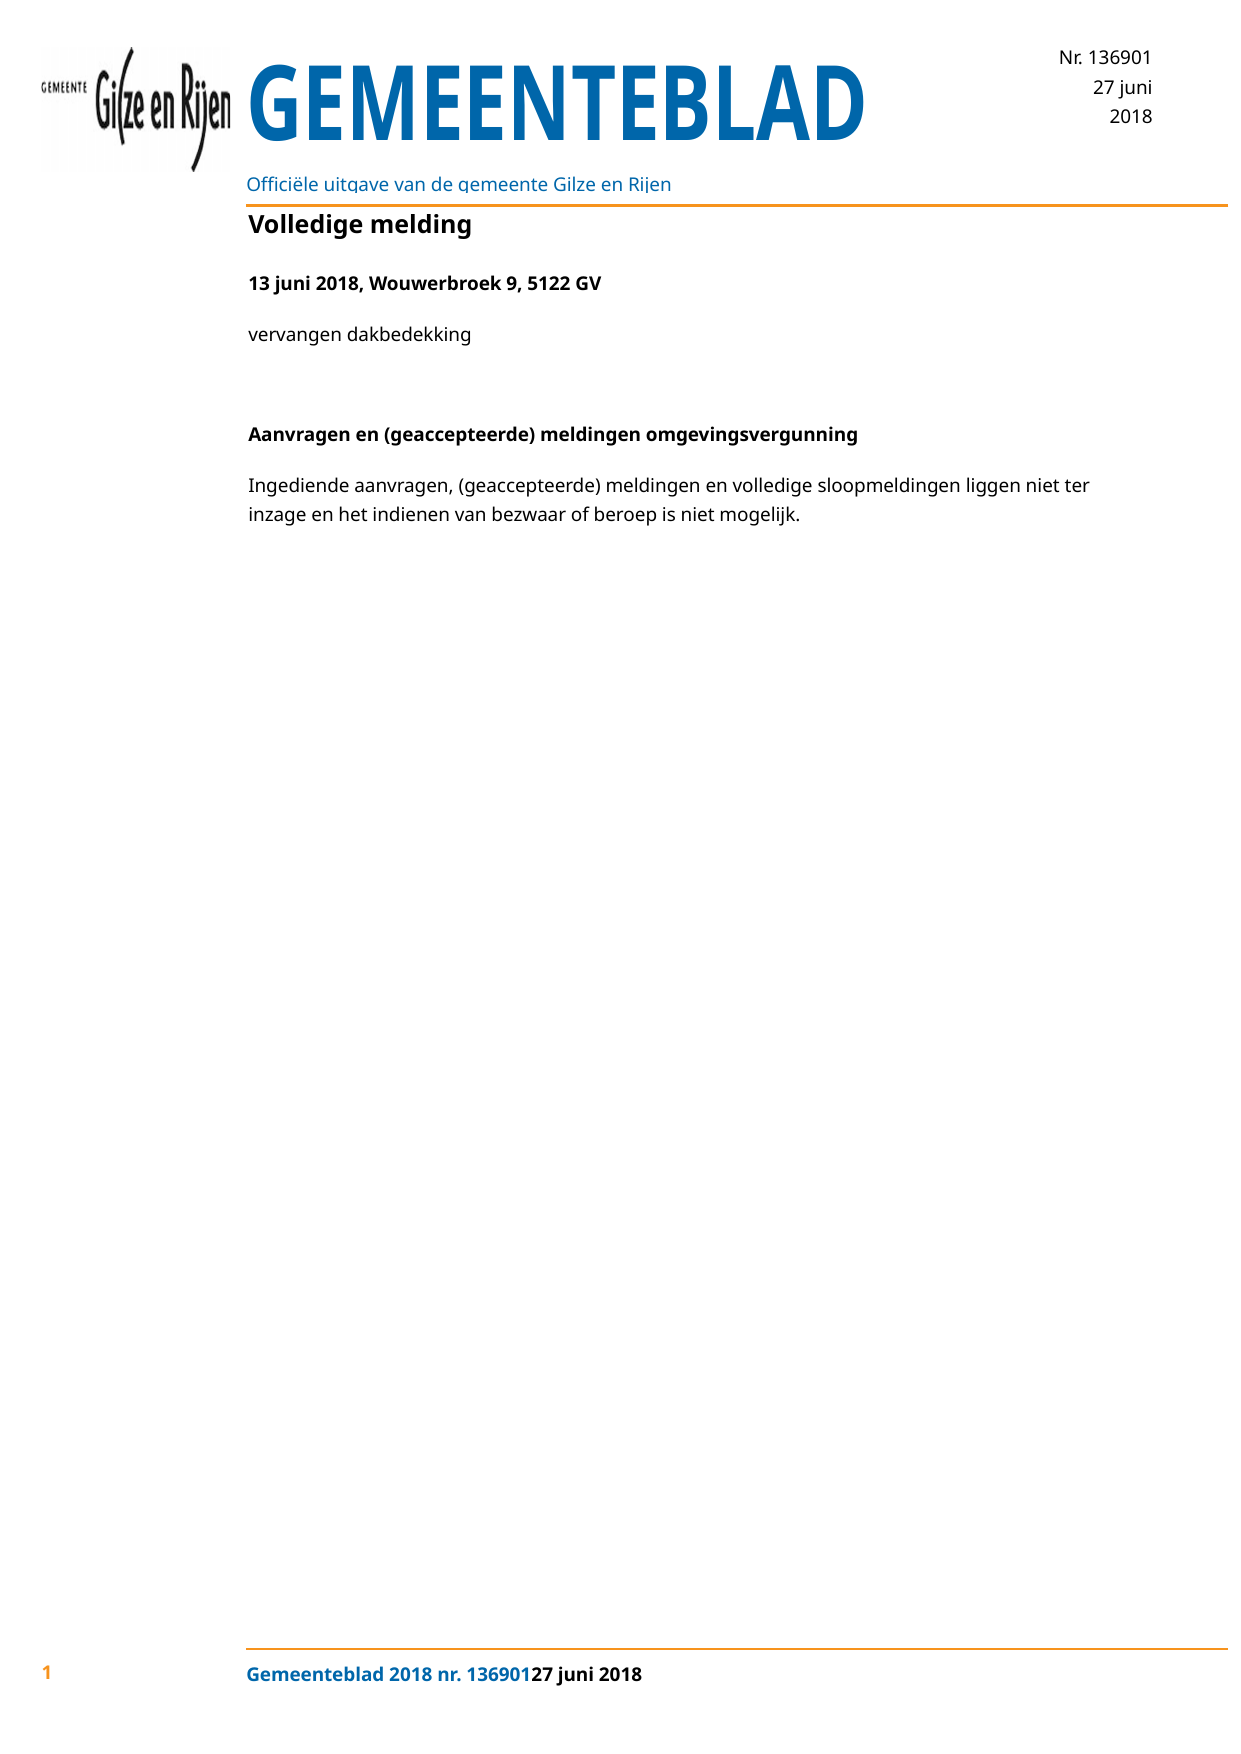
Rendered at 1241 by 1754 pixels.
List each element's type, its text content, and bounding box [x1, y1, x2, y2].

picture [41, 47, 231, 172]
text Volledige melding [248, 207, 1152, 241]
text vervangen dakbedekking [248, 321, 1152, 346]
text Aanvragen en (geaccepteerde) meldingen omgevingsvergunning [248, 422, 1152, 447]
text Ingediende aanvragen, (geaccepteerde) meldingen en volledige sloopmeldingen liggen niet ter inzage en het indienen van bezwaar of beroep is niet mogelijk. [248, 472, 1152, 527]
text 13 juni 2018, Wouwerbroek 9, 5122 GV [248, 270, 1152, 296]
